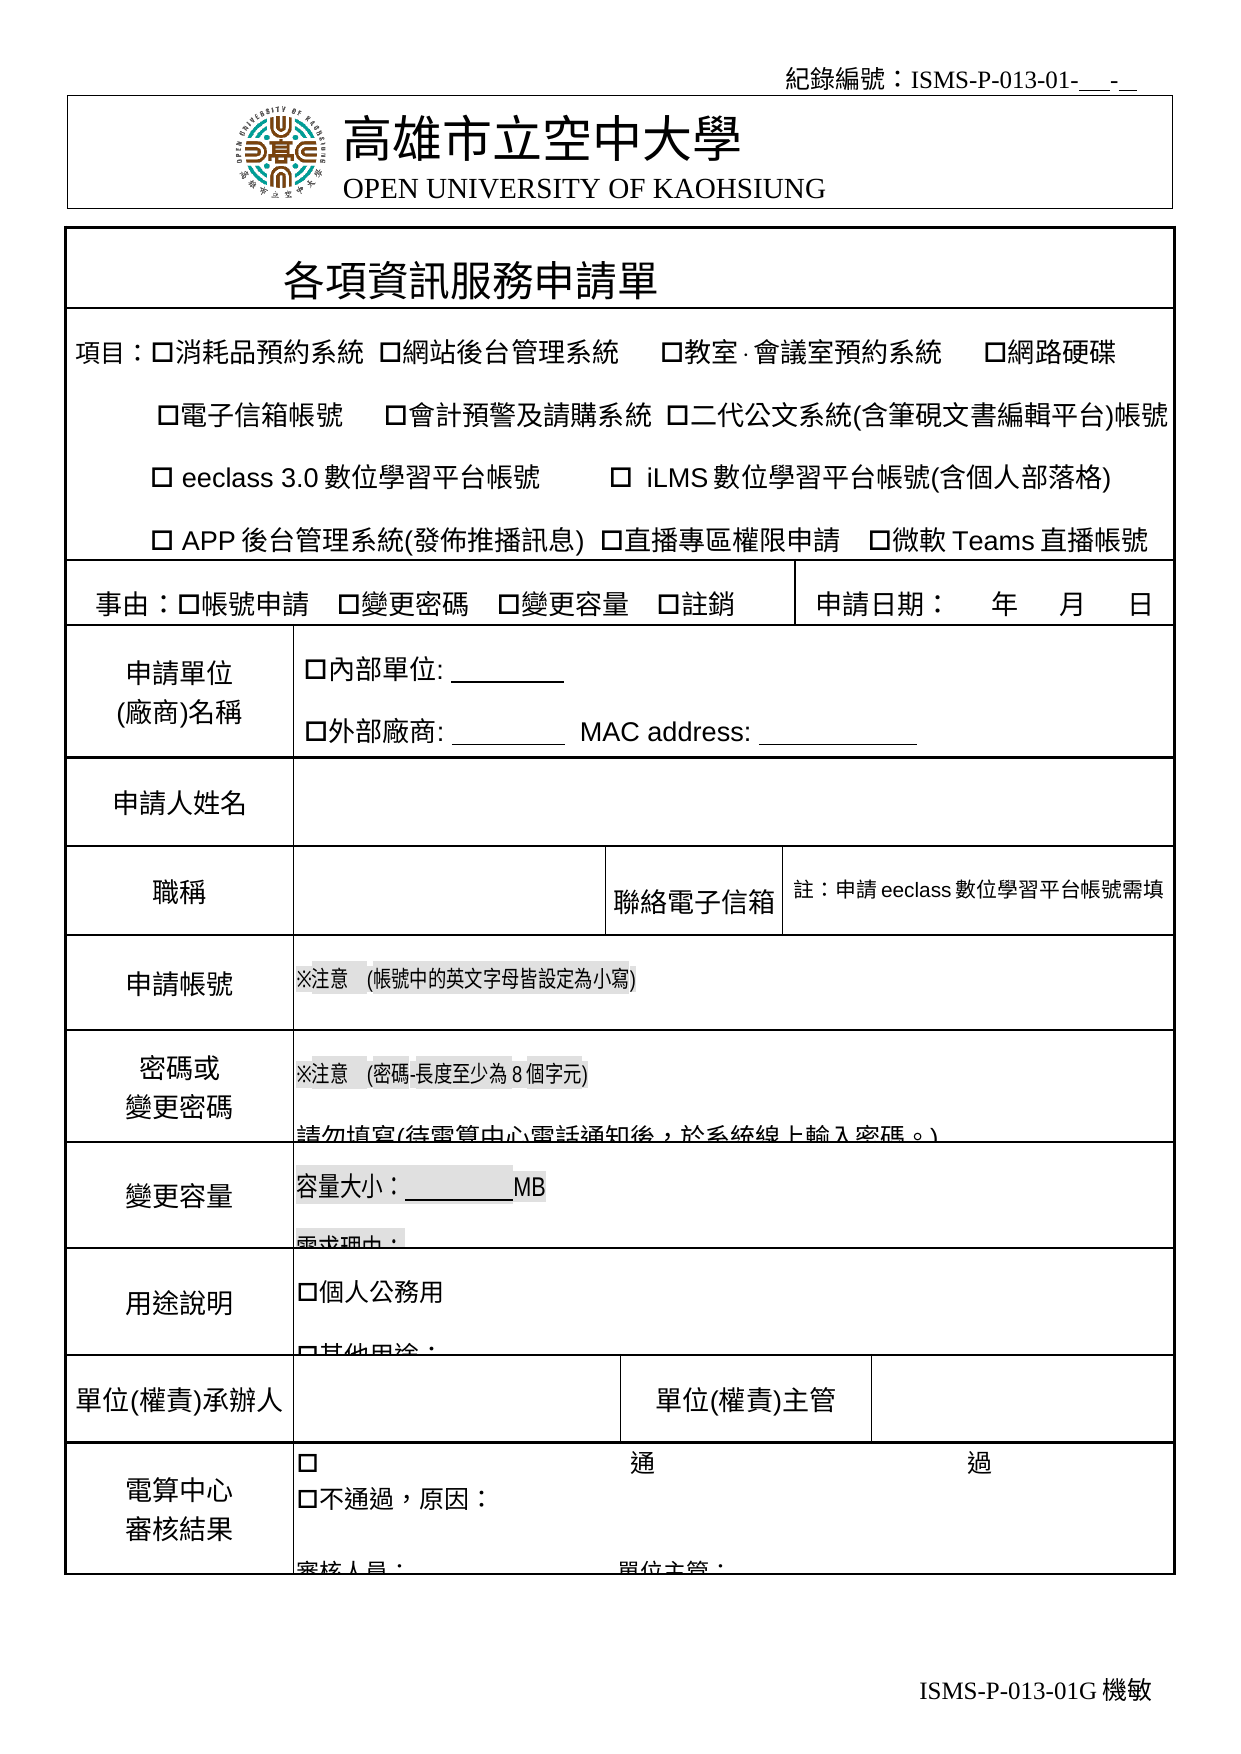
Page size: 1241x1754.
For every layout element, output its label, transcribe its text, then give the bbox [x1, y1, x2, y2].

table_cell [294, 759, 995, 845]
table_cell 內部單位: 外部廠商: MAC address: (註：外部廠商若攜帶電腦設備且需申請無線網路帳號，必須紀錄設備之MAC位址。) [294, 626, 1173, 756]
table_cell 項目：消耗品預約系統 網站後台管理系統 教室會議室預約系統 網路硬碟 電子信箱帳號 會計預警及請購系統 二代公文系統(含筆硯文書編輯平台)帳號  eeclass 3.0數位學習平台帳號  iLMS數位學習平台帳號(含個人部落格)  APP後台管理系統(發佈推播訊息) 直播專區權限申請 微軟Teams直播帳號 [67, 309, 1173, 559]
table_cell 單位(權責)主管 [621, 1356, 871, 1441]
table_cell [995, 1444, 1173, 1573]
table_cell [872, 1356, 995, 1441]
table_cell [995, 1031, 1173, 1141]
table_cell 申請帳號 [67, 936, 293, 1029]
table_cell 申請單位 (廠商)名稱 [67, 626, 293, 756]
table_cell [995, 759, 1173, 845]
table_cell 電算中心 審核結果 [67, 1444, 293, 1573]
table_cell 職稱 [67, 847, 293, 934]
table_cell [294, 847, 605, 934]
table_cell 用途說明 [67, 1249, 293, 1354]
table_cell 密碼或 變更密碼 [67, 1031, 293, 1141]
table_cell 申請人姓名 [67, 759, 293, 845]
table_cell [995, 1143, 1173, 1247]
table_cell 申請日期： 年 月 日 [796, 561, 1173, 624]
table_header [980, 229, 1173, 307]
table_cell 變更容量 [67, 1143, 293, 1247]
table_cell 通過 不通過，原因： 審核人員： 單位主管： [294, 1444, 995, 1573]
table_cell [995, 936, 1173, 1029]
table_cell 容量大小： MB 需求理由： [294, 1143, 995, 1247]
table_header [67, 229, 281, 307]
table_cell 註：申請eeclass數位學習平台帳號需填寫 [783, 847, 1173, 934]
table_cell [995, 1356, 1173, 1441]
table_cell [294, 1356, 620, 1441]
table_cell [995, 1249, 1173, 1354]
table_cell 單位(權責)承辦人 [67, 1356, 293, 1441]
table_cell 個人公務用 其他用途：＿＿＿ [294, 1249, 995, 1354]
table_cell 聯絡電子信箱 [606, 847, 782, 934]
table_header 各項資訊服務申請單 [281, 229, 980, 307]
table_cell ※注意 (密碼-長度至少為8個字元) 請勿填寫(待電算中心電話通知後，於系統線上輸入密碼。) [294, 1031, 995, 1141]
table_cell ※注意 (帳號中的英文字母皆設定為小寫) [294, 936, 995, 1029]
table_cell 事由：帳號申請 變更密碼 變更容量 註銷 [67, 561, 794, 624]
